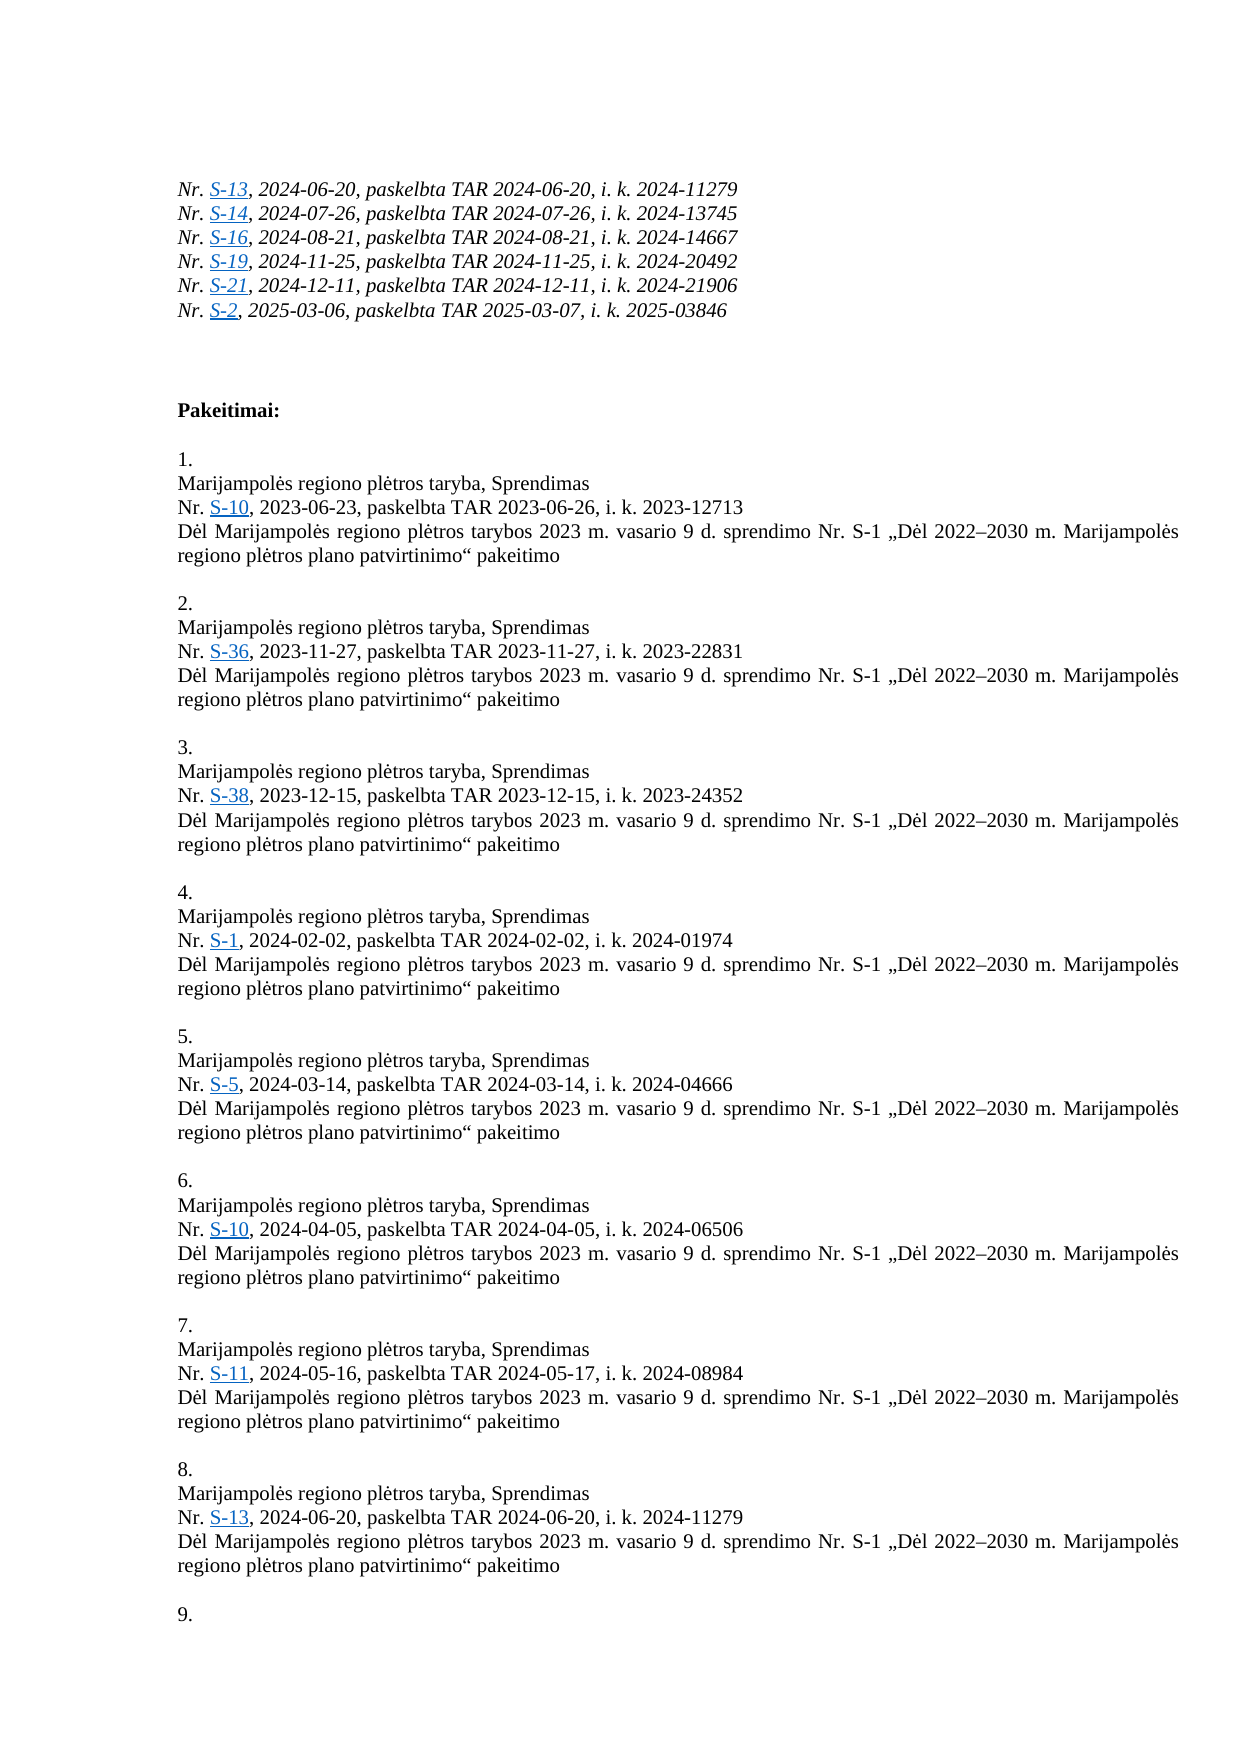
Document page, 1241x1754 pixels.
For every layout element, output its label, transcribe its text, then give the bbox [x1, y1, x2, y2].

text Nr. S-14, 2024-07-26, paskelbta TAR 2024-07-26, i. k. 2024-13745 [177, 201, 1181, 225]
text Nr. S-10, 2024-04-05, paskelbta TAR 2024-04-05, i. k. 2024-06506 [177, 1217, 1181, 1241]
text 3. [177, 735, 1181, 759]
text Nr. S-21, 2024-12-11, paskelbta TAR 2024-12-11, i. k. 2024-21906 [177, 273, 1181, 297]
text Nr. S-38, 2023-12-15, paskelbta TAR 2023-12-15, i. k. 2023-24352 [177, 783, 1181, 807]
text Dėl Marijampolės regiono plėtros tarybos 2023 m. vasario 9 d. sprendimo Nr. S-1 „Dėl 2022–2030 m. Marijampolės regiono plėtros plano patvirtinimo“ pakeitimo [177, 1385, 1181, 1433]
text Dėl Marijampolės regiono plėtros tarybos 2023 m. vasario 9 d. sprendimo Nr. S-1 „Dėl 2022–2030 m. Marijampolės regiono plėtros plano patvirtinimo“ pakeitimo [177, 1096, 1181, 1144]
text Nr. S-1, 2024-02-02, paskelbta TAR 2024-02-02, i. k. 2024-01974 [177, 928, 1181, 952]
text Nr. S-19, 2024-11-25, paskelbta TAR 2024-11-25, i. k. 2024-20492 [177, 249, 1181, 273]
text Nr. S-5, 2024-03-14, paskelbta TAR 2024-03-14, i. k. 2024-04666 [177, 1072, 1181, 1096]
text 7. [177, 1313, 1181, 1337]
text Marijampolės regiono plėtros taryba, Sprendimas [177, 759, 1181, 783]
text Marijampolės regiono plėtros taryba, Sprendimas [177, 1481, 1181, 1505]
text 8. [177, 1457, 1181, 1481]
text Nr. S-13, 2024-06-20, paskelbta TAR 2024-06-20, i. k. 2024-11279 [177, 1505, 1181, 1529]
text Nr. S-2, 2025-03-06, paskelbta TAR 2025-03-07, i. k. 2025-03846 [177, 297, 1181, 322]
text Dėl Marijampolės regiono plėtros tarybos 2023 m. vasario 9 d. sprendimo Nr. S-1 „Dėl 2022–2030 m. Marijampolės regiono plėtros plano patvirtinimo“ pakeitimo [177, 952, 1181, 1000]
text Marijampolės regiono plėtros taryba, Sprendimas [177, 1048, 1181, 1072]
text Marijampolės regiono plėtros taryba, Sprendimas [177, 1192, 1181, 1217]
text 2. [177, 591, 1181, 615]
text Dėl Marijampolės regiono plėtros tarybos 2023 m. vasario 9 d. sprendimo Nr. S-1 „Dėl 2022–2030 m. Marijampolės regiono plėtros plano patvirtinimo“ pakeitimo [177, 519, 1181, 567]
text 6. [177, 1168, 1181, 1192]
text Marijampolės regiono plėtros taryba, Sprendimas [177, 471, 1181, 495]
text Nr. S-36, 2023-11-27, paskelbta TAR 2023-11-27, i. k. 2023-22831 [177, 639, 1181, 663]
text Nr. S-13, 2024-06-20, paskelbta TAR 2024-06-20, i. k. 2024-11279 [177, 177, 1181, 201]
text Dėl Marijampolės regiono plėtros tarybos 2023 m. vasario 9 d. sprendimo Nr. S-1 „Dėl 2022–2030 m. Marijampolės regiono plėtros plano patvirtinimo“ pakeitimo [177, 663, 1181, 711]
text Nr. S-16, 2024-08-21, paskelbta TAR 2024-08-21, i. k. 2024-14667 [177, 225, 1181, 249]
text Marijampolės regiono plėtros taryba, Sprendimas [177, 1337, 1181, 1361]
text Dėl Marijampolės regiono plėtros tarybos 2023 m. vasario 9 d. sprendimo Nr. S-1 „Dėl 2022–2030 m. Marijampolės regiono plėtros plano patvirtinimo“ pakeitimo [177, 1529, 1181, 1577]
text 5. [177, 1024, 1181, 1048]
text Marijampolės regiono plėtros taryba, Sprendimas [177, 904, 1181, 928]
text 4. [177, 880, 1181, 904]
text Dėl Marijampolės regiono plėtros tarybos 2023 m. vasario 9 d. sprendimo Nr. S-1 „Dėl 2022–2030 m. Marijampolės regiono plėtros plano patvirtinimo“ pakeitimo [177, 807, 1181, 856]
text Nr. S-10, 2023-06-23, paskelbta TAR 2023-06-26, i. k. 2023-12713 [177, 495, 1181, 519]
text Nr. S-11, 2024-05-16, paskelbta TAR 2024-05-17, i. k. 2024-08984 [177, 1361, 1181, 1385]
text Marijampolės regiono plėtros taryba, Sprendimas [177, 615, 1181, 639]
text 1. [177, 447, 1181, 471]
text 9. [177, 1602, 1181, 1626]
text Dėl Marijampolės regiono plėtros tarybos 2023 m. vasario 9 d. sprendimo Nr. S-1 „Dėl 2022–2030 m. Marijampolės regiono plėtros plano patvirtinimo“ pakeitimo [177, 1241, 1181, 1289]
text Pakeitimai: [177, 398, 1181, 422]
